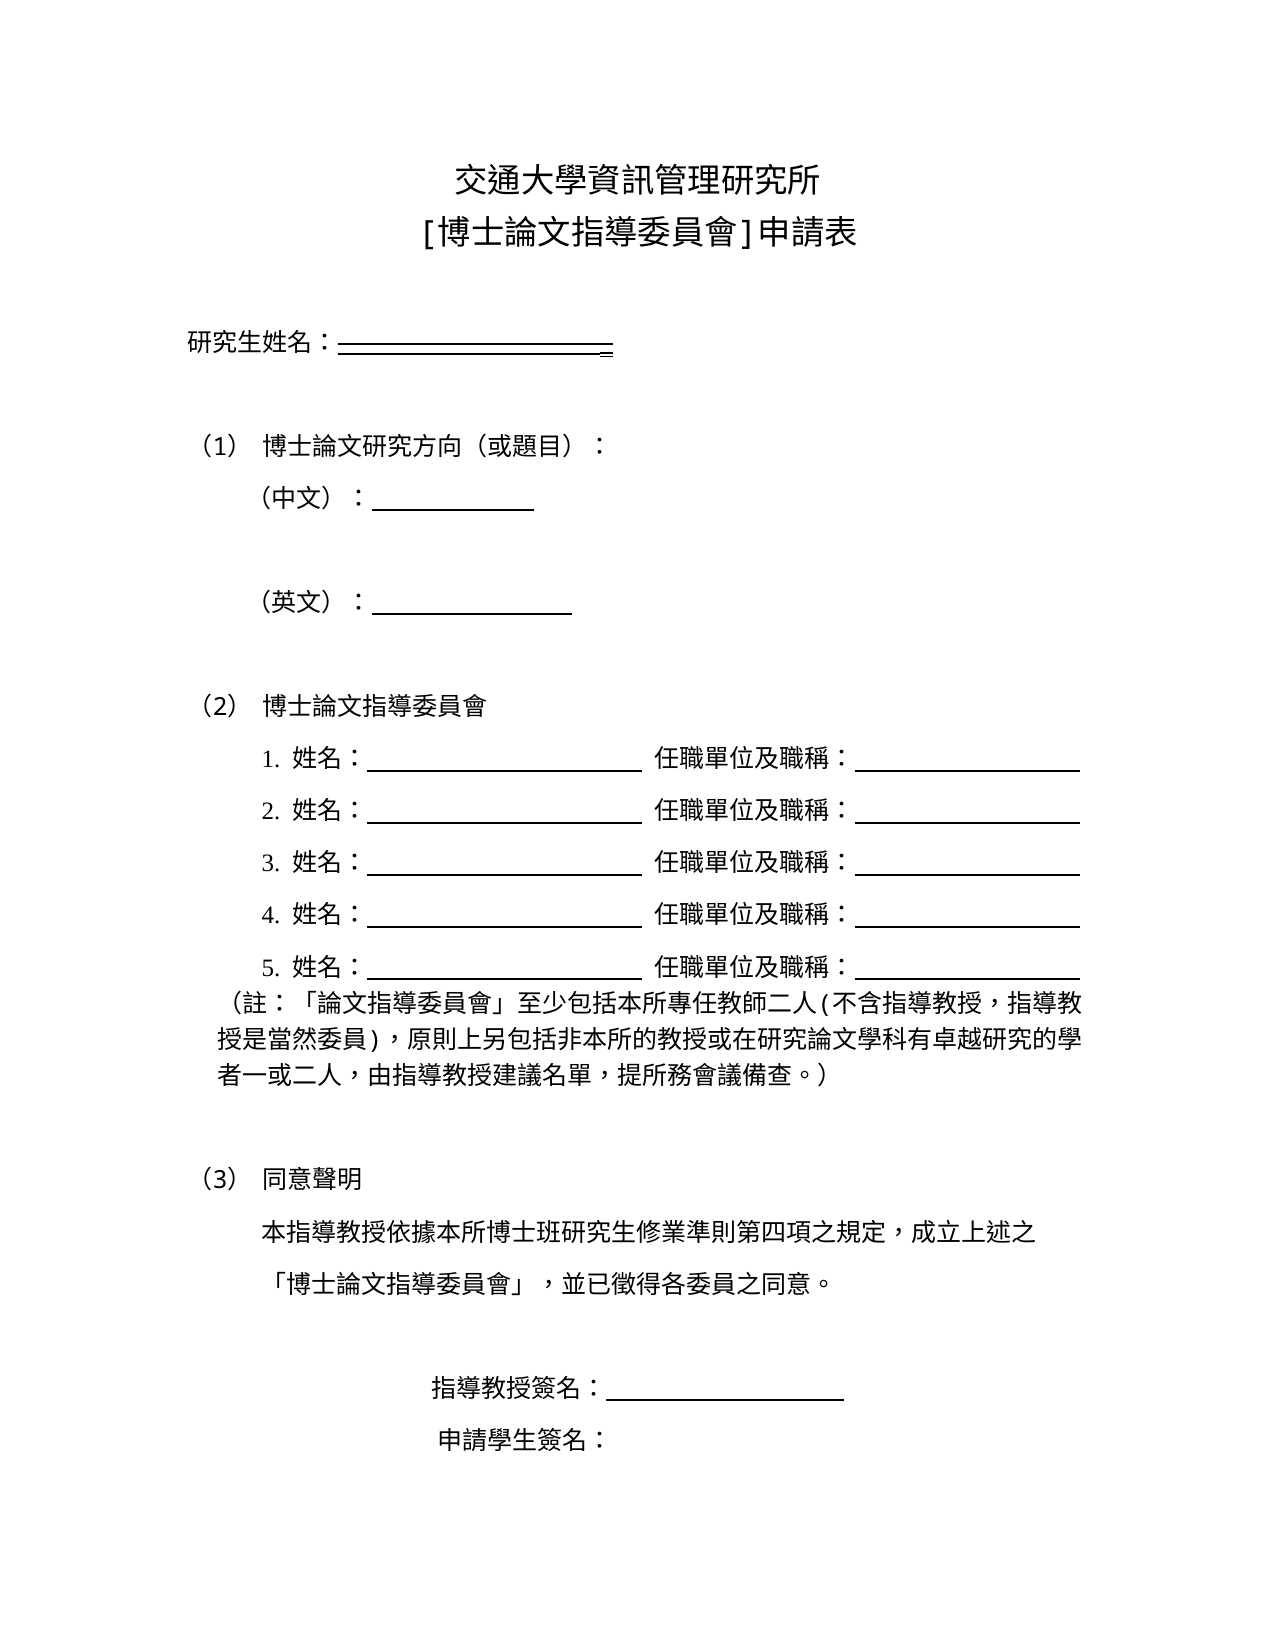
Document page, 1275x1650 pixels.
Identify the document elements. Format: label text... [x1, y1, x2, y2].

text （中文）： [187, 462, 1087, 514]
list 同意聲明 [187, 1144, 1087, 1196]
text 交通大學資訊管理研究所 [187, 150, 1087, 202]
text [博士論文指導委員會]申請表 [187, 202, 1087, 254]
list 姓名： 任職單位及職稱： [217, 775, 1087, 827]
text 研究生姓名： [187, 306, 1087, 358]
text 申請學生簽名： [187, 1404, 1087, 1457]
list 博士論文指導委員會 [187, 671, 1087, 723]
list 姓名： 任職單位及職稱： [217, 931, 1087, 983]
list 姓名： 任職單位及職稱： [217, 827, 1087, 879]
list 博士論文研究方向（或題目）： [187, 410, 1087, 462]
text （註：「論文指導委員會」至少包括本所專任教師二人(不含指導教授，指導教授是當然委員)，原則上另包括非本所的教授或在研究論文學科有卓越研究的學者一或二人，由指導教授建議名單，提所務會議備查。） [217, 983, 1087, 1092]
list 姓名： 任職單位及職稱： [217, 879, 1087, 931]
text （英文）： [187, 567, 1087, 619]
text 「博士論文指導委員會」，並已徵得各委員之同意。 [261, 1248, 1087, 1300]
text 本指導教授依據本所博士班研究生修業準則第四項之規定，成立上述之 [261, 1196, 1087, 1248]
text 指導教授簽名： [187, 1352, 1087, 1404]
list 姓名： 任職單位及職稱： [217, 723, 1087, 775]
